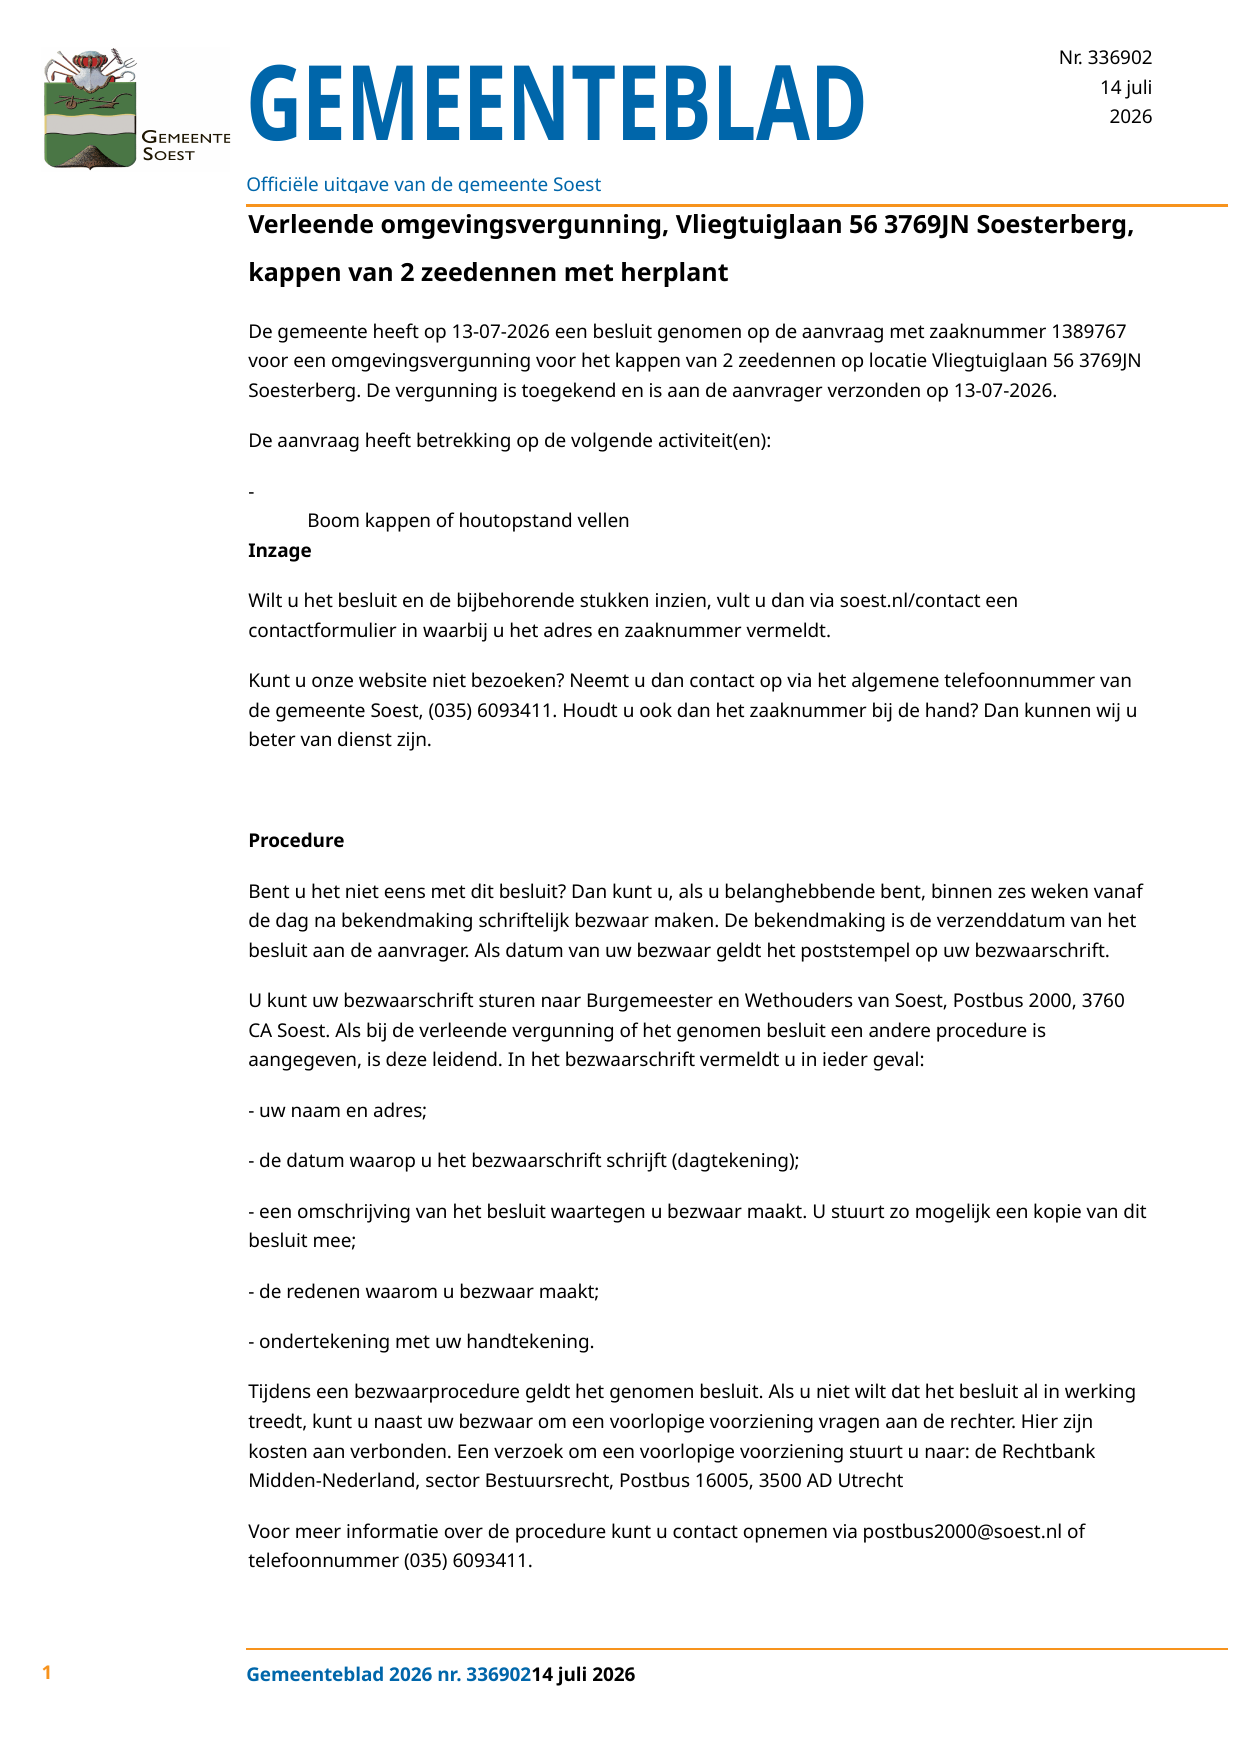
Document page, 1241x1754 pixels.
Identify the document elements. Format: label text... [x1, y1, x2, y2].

list Boom kappen of houtopstand vellen [248, 507, 1152, 533]
text De gemeente heeft op 13-07-2026 een besluit genomen op de aanvraag met zaaknummer 1389767 voor een omgevingsvergunning voor het kappen van 2 zeedennen op locatie Vliegtuiglaan 56 3769JN Soesterberg. De vergunning is toegekend en is aan de aanvrager verzonden op 13-07-2026. [248, 318, 1152, 403]
text Bent u het niet eens met dit besluit? Dan kunt u, als u belanghebbende bent, binnen zes weken vanaf de dag na bekendmaking schriftelijk bezwaar maken. De bekendmaking is de verzenddatum van het besluit aan de aanvrager. Als datum van uw bezwaar geldt het poststempel op uw bezwaarschrift. [248, 878, 1152, 963]
text Tijdens een bezwaarprocedure geldt het genomen besluit. Als u niet wilt dat het besluit al in werking treedt, kunt u naast uw bezwaar om een voorlopige voorziening vragen aan de rechter. Hier zijn kosten aan verbonden. Een verzoek om een voorlopige voorziening stuurt u naar: de Rechtbank Midden-Nederland, sector Bestuursrecht, Postbus 16005, 3500 AD Utrecht [248, 1379, 1152, 1493]
text Verleende omgevingsvergunning, Vliegtuiglaan 56 3769JN Soesterberg, kappen van 2 zeedennen met herplant [248, 207, 1152, 288]
picture [41, 47, 231, 172]
text Inzage [248, 537, 1152, 563]
text Voor meer informatie over de procedure kunt u contact opnemen via postbus2000@soest.nl of telefoonnummer (035) 6093411. [248, 1518, 1152, 1573]
text - uw naam en adres; [248, 1097, 1152, 1123]
text Wilt u het besluit en de bijbehorende stukken inzien, vult u dan via soest.nl/contact een contactformulier in waarbij u het adres en zaaknummer vermeldt. [248, 587, 1152, 643]
text - de redenen waarom u bezwaar maakt; [248, 1278, 1152, 1304]
text Kunt u onze website niet bezoeken? Neemt u dan contact op via het algemene telefoonnummer van de gemeente Soest, (035) 6093411. Houdt u ook dan het zaaknummer bij de hand? Dan kunnen wij u beter van dienst zijn. [248, 667, 1152, 752]
text U kunt uw bezwaarschrift sturen naar Burgemeester en Wethouders van Soest, Postbus 2000, 3760 CA Soest. Als bij de verleende vergunning of het genomen besluit een andere procedure is aangegeven, is deze leidend. In het bezwaarschrift vermeldt u in ieder geval: [248, 987, 1152, 1072]
text - de datum waarop u het bezwaarschrift schrijft (dagtekening); [248, 1147, 1152, 1173]
text Procedure [248, 827, 1152, 853]
text - een omschrijving van het besluit waartegen u bezwaar maakt. U stuurt zo mogelijk een kopie van dit besluit mee; [248, 1198, 1152, 1253]
text - ondertekening met uw handtekening. [248, 1328, 1152, 1354]
text De aanvraag heeft betrekking op de volgende activiteit(en): [248, 427, 1152, 453]
